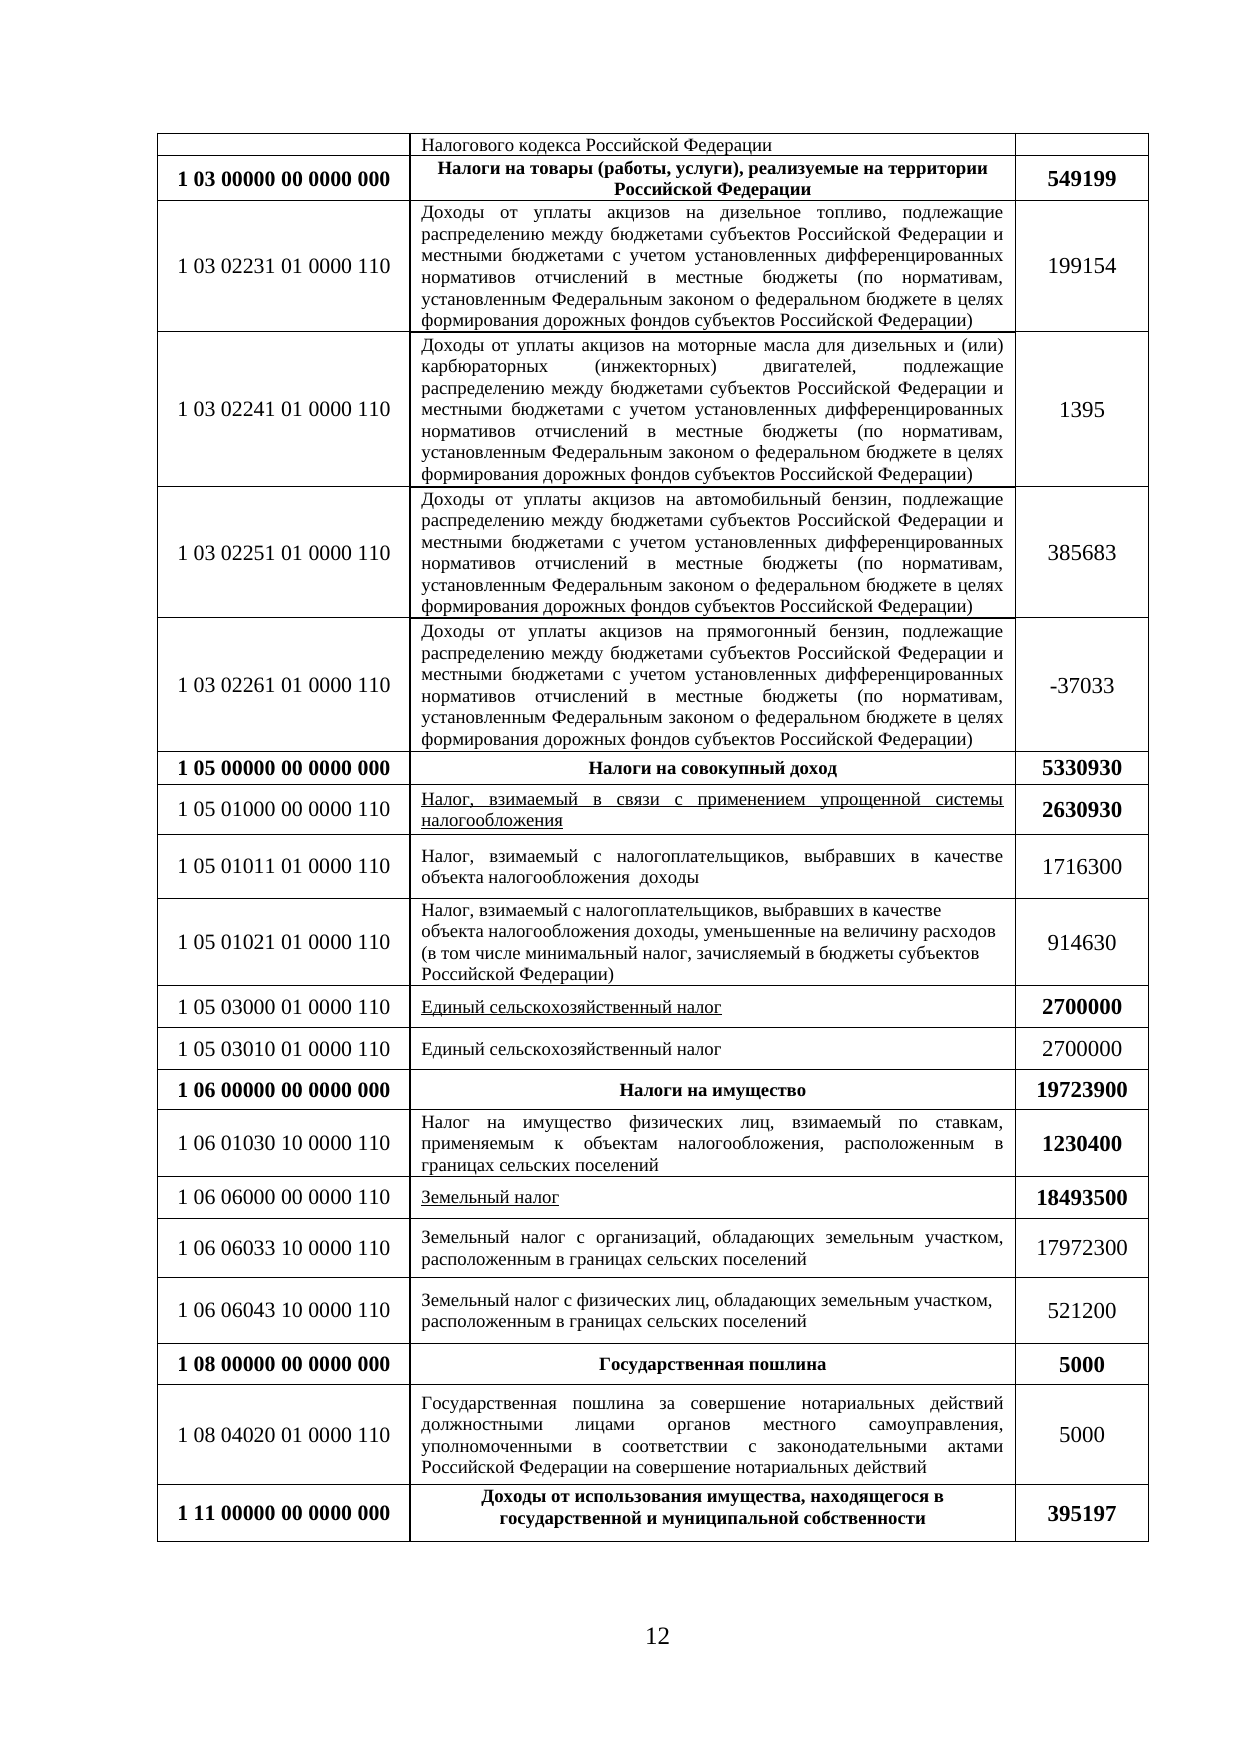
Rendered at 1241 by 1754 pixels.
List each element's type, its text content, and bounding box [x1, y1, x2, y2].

table_cell Налог на имущество физических лиц, взимаемый по ставкам, применяемым к объектам налогообложения, расположенным в границах сельских поселений [411, 1110, 1015, 1176]
table_cell 1 05 00000 00 0000 000 [158, 752, 409, 783]
table_cell Земельный налог с организаций, обладающих земельным участком, расположенным в границах сельских поселений [411, 1219, 1015, 1277]
table_cell 1395 [1016, 332, 1148, 486]
table_cell Доходы от уплаты акцизов на автомобильный бензин, подлежащие распределению между бюджетами субъектов Российской Федерации и местными бюджетами с учетом установленных дифференцированных нормативов отчислений в местные бюджеты (по нормативам, установленным Федеральным законом о федеральном бюджете в целях формирования дорожных фондов субъектов Российской Федерации) [411, 488, 1015, 617]
table_cell 521200 [1016, 1278, 1148, 1342]
table_cell 1 05 01021 01 0000 110 [158, 899, 409, 985]
table_cell 385683 [1016, 487, 1148, 617]
table_cell 395197 [1016, 1485, 1148, 1541]
table_cell 1230400 [1016, 1110, 1148, 1176]
table_cell Доходы от уплаты акцизов на моторные масла для дизельных и (или) карбюраторных (инжекторных) двигателей, подлежащие распределению между бюджетами субъектов Российской Федерации и местными бюджетами с учетом установленных дифференцированных нормативов отчислений в местные бюджеты (по нормативам, установленным Федеральным законом о федеральном бюджете в целях формирования дорожных фондов субъектов Российской Федерации) [411, 333, 1015, 486]
table_cell 18493500 [1016, 1177, 1148, 1217]
table_cell 549199 [1016, 156, 1148, 200]
table_cell Государственная пошлина за совершение нотариальных действий должностными лицами органов местного самоуправления, уполномоченными в соответствии с законодательными актами Российской Федерации на совершение нотариальных действий [411, 1385, 1015, 1484]
table_cell 1 08 00000 00 0000 000 [158, 1344, 409, 1384]
table_cell 5000 [1016, 1344, 1148, 1384]
table_cell 19723900 [1016, 1070, 1148, 1109]
table_cell 2700000 [1016, 1028, 1148, 1069]
table_cell Доходы от уплаты акцизов на дизельное топливо, подлежащие распределению между бюджетами субъектов Российской Федерации и местными бюджетами с учетом установленных дифференцированных нормативов отчислений в местные бюджеты (по нормативам, установленным Федеральным законом о федеральном бюджете в целях формирования дорожных фондов субъектов Российской Федерации) [411, 201, 1015, 331]
table_cell Доходы от использования имущества, находящегося в государственной и муниципальной собственности [411, 1485, 1015, 1541]
table_cell 1 05 01011 01 0000 110 [158, 835, 409, 898]
table_cell 5330930 [1016, 752, 1148, 783]
table_cell [1016, 134, 1148, 155]
table_cell 1 03 02231 01 0000 110 [158, 201, 409, 331]
table_cell Налоги на имущество [411, 1070, 1015, 1109]
table_cell 1 03 00000 00 0000 000 [158, 156, 409, 200]
table_cell 1 08 04020 01 0000 110 [158, 1385, 409, 1484]
table_cell Доходы от уплаты акцизов на прямогонный бензин, подлежащие распределению между бюджетами субъектов Российской Федерации и местными бюджетами с учетом установленных дифференцированных нормативов отчислений в местные бюджеты (по нормативам, установленным Федеральным законом о федеральном бюджете в целях формирования дорожных фондов субъектов Российской Федерации) [411, 619, 1015, 751]
table_cell 1 06 06033 10 0000 110 [158, 1219, 409, 1277]
table_cell 5000 [1016, 1385, 1148, 1484]
table_cell 1716300 [1016, 835, 1148, 898]
table_cell 1 06 01030 10 0000 110 [158, 1110, 409, 1176]
table_cell Единый сельскохозяйственный налог [411, 1028, 1015, 1069]
table_cell -37033 [1016, 618, 1148, 751]
table_cell 1 05 03000 01 0000 110 [158, 986, 409, 1027]
table_cell 1 11 00000 00 0000 000 [158, 1485, 409, 1541]
table_cell 914630 [1016, 899, 1148, 985]
table_cell Налоги на товары (работы, услуги), реализуемые на территории Российской Федерации [411, 156, 1015, 200]
table_cell 1 06 00000 00 0000 000 [158, 1070, 409, 1109]
table_cell Налог, взимаемый с налогоплательщиков, выбравших в качестве объекта налогообложения доходы, уменьшенные на величину расходов (в том числе минимальный налог, зачисляемый в бюджеты субъектов Российской Федерации) [411, 899, 1015, 985]
table_cell 1 06 06043 10 0000 110 [158, 1278, 409, 1342]
table_cell 2630930 [1016, 785, 1148, 833]
table_cell Единый сельскохозяйственный налог [411, 986, 1015, 1027]
table_cell Земельный налог с физических лиц, обладающих земельным участком, расположенным в границах сельских поселений [411, 1278, 1015, 1342]
table_cell 1 05 03010 01 0000 110 [158, 1028, 409, 1069]
table_cell Налоги на совокупный доход [411, 752, 1015, 783]
table_cell 1 06 06000 00 0000 110 [158, 1177, 409, 1217]
table_cell Налог, взимаемый в связи с применением упрощенной системы налогообложения [411, 785, 1015, 833]
table_cell 1 03 02251 01 0000 110 [158, 487, 409, 617]
table_cell 1 03 02261 01 0000 110 [158, 618, 409, 751]
table_cell 1 03 02241 01 0000 110 [158, 332, 409, 486]
table_cell Налогового кодекса Российской Федерации [411, 134, 1015, 155]
table_cell Государственная пошлина [411, 1344, 1015, 1384]
table_cell Земельный налог [411, 1177, 1015, 1217]
table_cell [158, 134, 409, 155]
table_cell 17972300 [1016, 1219, 1148, 1277]
table_cell 199154 [1016, 201, 1148, 331]
table_cell Налог, взимаемый с налогоплательщиков, выбравших в качестве объекта налогообложения доходы [411, 835, 1015, 898]
table_cell 1 05 01000 00 0000 110 [158, 785, 409, 833]
table_cell 2700000 [1016, 986, 1148, 1027]
